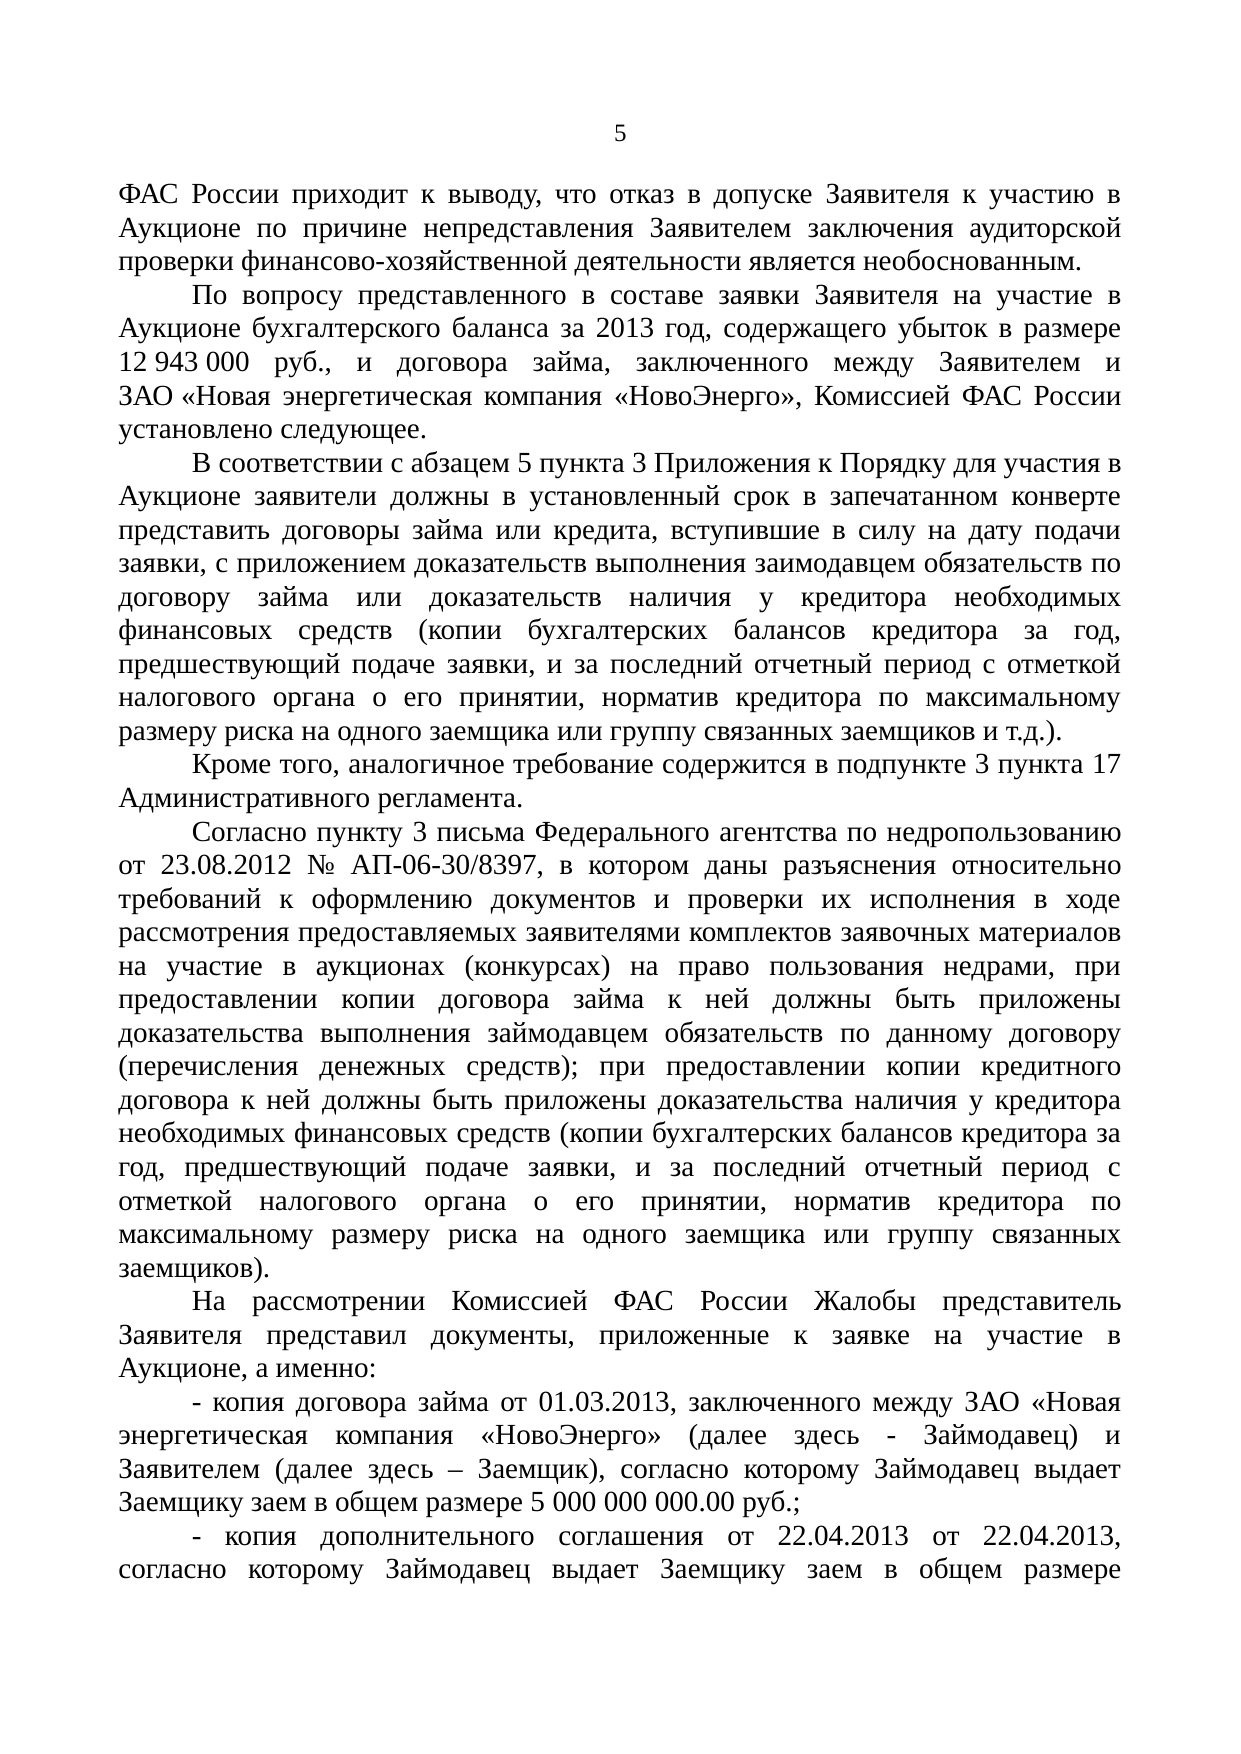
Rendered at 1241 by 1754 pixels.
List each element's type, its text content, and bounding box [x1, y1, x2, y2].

text На рассмотрении Комиссией ФАС России Жалобы представитель Заявителя представил документы, приложенные к заявке на участие в Аукционе, а именно: [118, 1283, 1122, 1384]
text - копия договора займа от 01.03.2013, заключенного между ЗАО «Новая энергетическая компания «НовоЭнерго» (далее здесь - Займодавец) и Заявителем (далее здесь – Заемщик), согласно которому Займодавец выдает Заемщику заем в общем размере 5 000 000 000.00 руб.; [118, 1384, 1122, 1518]
text Кроме того, аналогичное требование содержится в подпункте 3 пункта 17 Административного регламента. [118, 747, 1122, 814]
text По вопросу представленного в составе заявки Заявителя на участие в Аукционе бухгалтерского баланса за 2013 год, содержащего убыток в размере 12 943 000 руб., и договора займа, заключенного между Заявителем и ЗАО «Новая энергетическая компания «НовоЭнерго», Комиссией ФАС России установлено следующее. [118, 277, 1122, 445]
text - копия дополнительного соглашения от 22.04.2013 от 22.04.2013, согласно которому Займодавец выдает Заемщику заем в общем размере [118, 1518, 1122, 1585]
text ФАС России приходит к выводу, что отказ в допуске Заявителя к участию в Аукционе по причине непредставления Заявителем заключения аудиторской проверки финансово-хозяйственной деятельности является необоснованным. [118, 176, 1122, 277]
text В соответствии с абзацем 5 пункта 3 Приложения к Порядку для участия в Аукционе заявители должны в установленный срок в запечатанном конверте представить договоры займа или кредита, вступившие в силу на дату подачи заявки, с приложением доказательств выполнения заимодавцем обязательств по договору займа или доказательств наличия у кредитора необходимых финансовых средств (копии бухгалтерских балансов кредитора за год, предшествующий подаче заявки, и за последний отчетный период с отметкой налогового органа о его принятии, норматив кредитора по максимальному размеру риска на одного заемщика или группу связанных заемщиков и т.д.). [118, 445, 1122, 747]
text Согласно пункту 3 письма Федерального агентства по недропользованию от 23.08.2012 № АП-06-30/8397, в котором даны разъяснения относительно требований к оформлению документов и проверки их исполнения в ходе рассмотрения предоставляемых заявителями комплектов заявочных материалов на участие в аукционах (конкурсах) на право пользования недрами, при предоставлении копии договора займа к ней должны быть приложены доказательства выполнения займодавцем обязательств по данному договору (перечисления денежных средств); при предоставлении копии кредитного договора к ней должны быть приложены доказательства наличия у кредитора необходимых финансовых средств (копии бухгалтерских балансов кредитора за год, предшествующий подаче заявки, и за последний отчетный период с отметкой налогового органа о его принятии, норматив кредитора по максимальному размеру риска на одного заемщика или группу связанных заемщиков). [118, 814, 1122, 1283]
